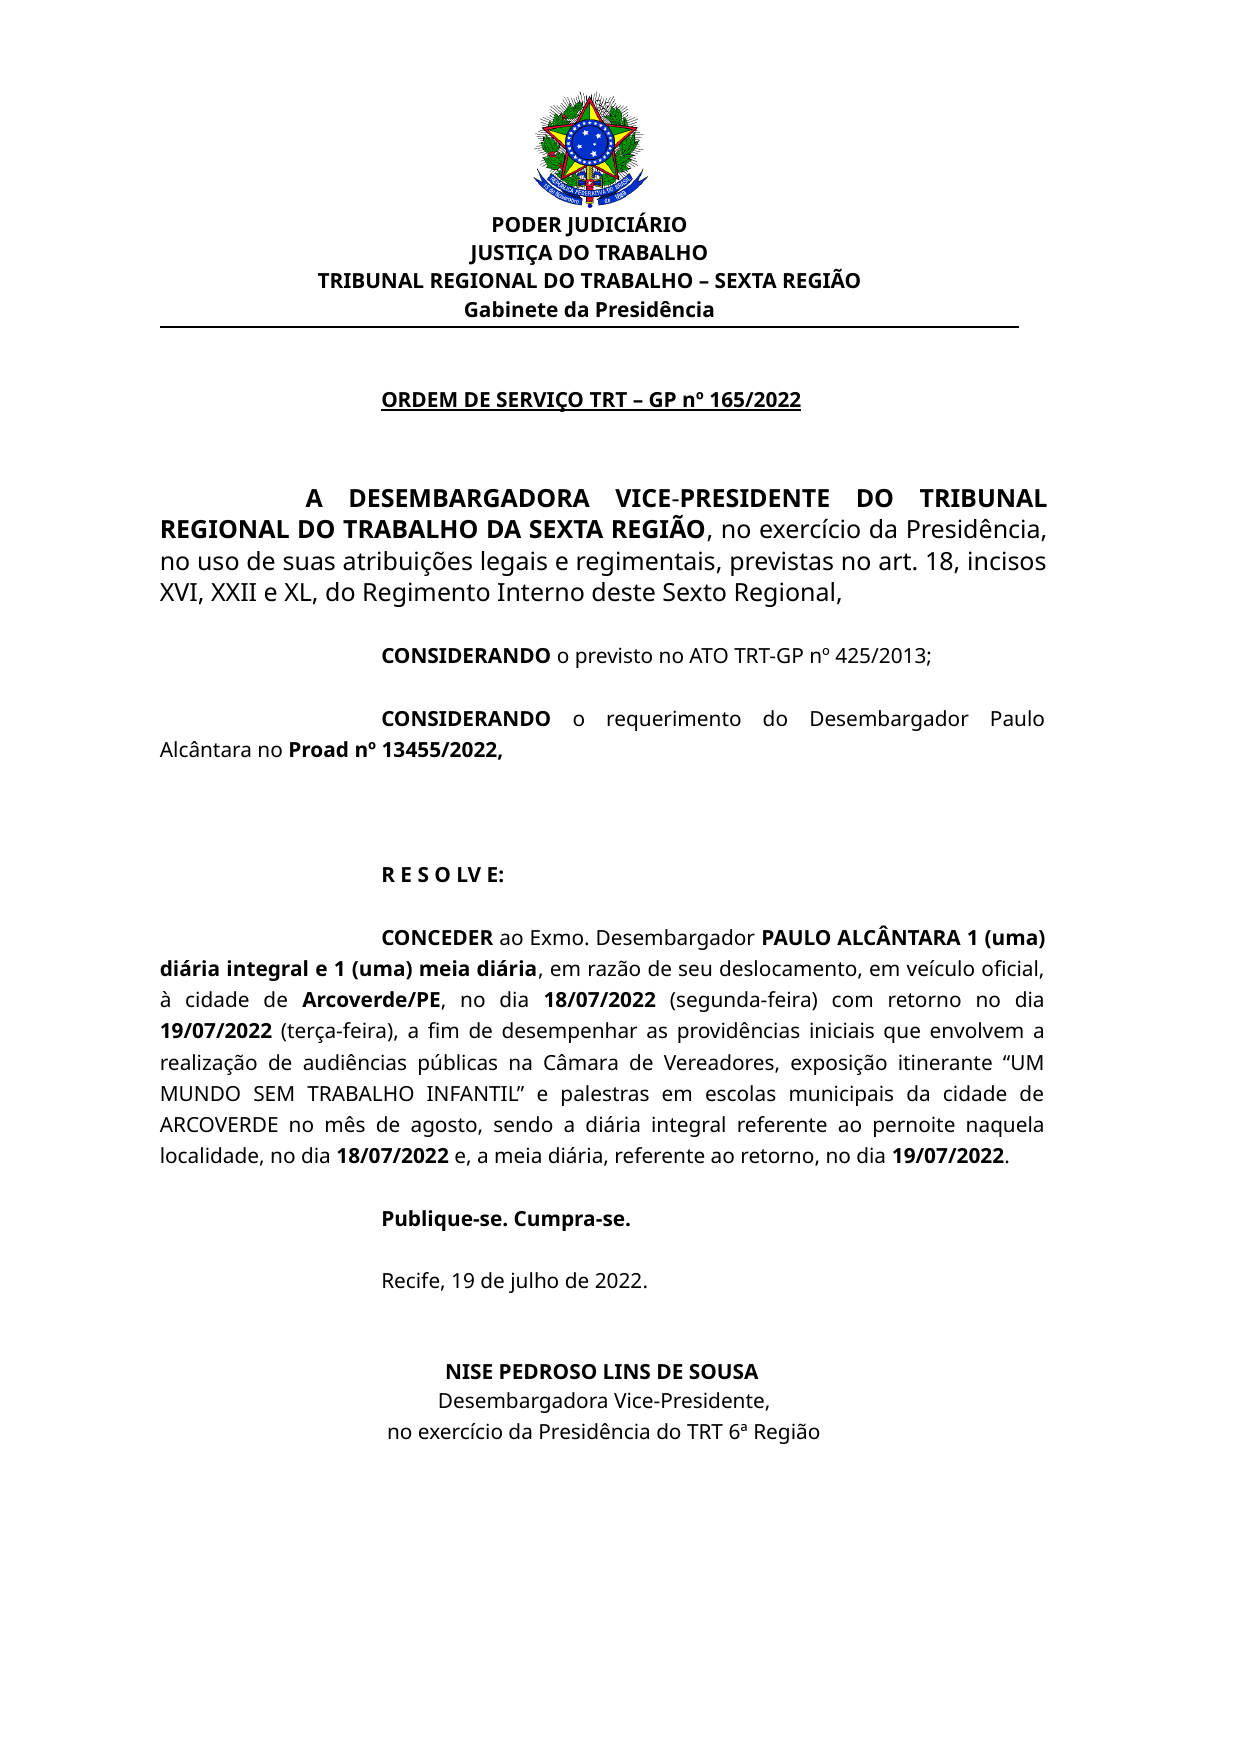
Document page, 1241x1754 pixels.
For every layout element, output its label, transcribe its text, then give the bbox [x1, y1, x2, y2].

subtitle ORDEM DE SERVIÇO TRT – GP nº 165/2022 [381, 385, 960, 414]
text CONSIDERANDO o previsto no ATO TRT-GP nº 425/2013; [159, 639, 1045, 670]
text Recife, 19 de julho de 2022. [159, 1264, 1045, 1295]
text CONSIDERANDO o requerimento do Desembargador Paulo Alcântara no Proad nº 13455/2022, [159, 701, 1045, 764]
text Desembargadora Vice-Presidente, [159, 1386, 1048, 1414]
text no exercício da Presidência do TRT 6ª Região [159, 1414, 1048, 1446]
picture [527, 88, 651, 210]
text A DESEMBARGADORA VICE-PRESIDENTE DO TRIBUNAL REGIONAL DO TRABALHO DA SEXTA REGIÃO, no exercício da Presidência, no uso de suas atribuições legais e regimentais, previstas no art. 18, incisos XVI, XXII e XL, do Regimento Interno deste Sexto Regional, [159, 482, 1048, 607]
text NISE PEDROSO LINS DE SOUSA [155, 1357, 1048, 1386]
text Publique-se. Cumpra-se. [159, 1201, 1045, 1232]
text CONCEDER ao Exmo. Desembargador PAULO ALCÂNTARA 1 (uma) diária integral e 1 (uma) meia diária, em razão de seu deslocamento, em veículo oficial, à cidade de Arcoverde/PE, no dia 18/07/2022 (segunda-feira) com retorno no dia 19/07/2022 (terça-feira), a fim de desempenhar as providências iniciais que envolvem a realização de audiências públicas na Câmara de Vereadores, exposição itinerante “UM MUNDO SEM TRABALHO INFANTIL” e palestras em escolas municipais da cidade de ARCOVERDE no mês de agosto, sendo a diária integral referente ao pernoite naquela localidade, no dia 18/07/2022 e, a meia diária, referente ao retorno, no dia 19/07/2022. [159, 920, 1045, 1170]
text R E S O LV E: [159, 857, 1045, 889]
